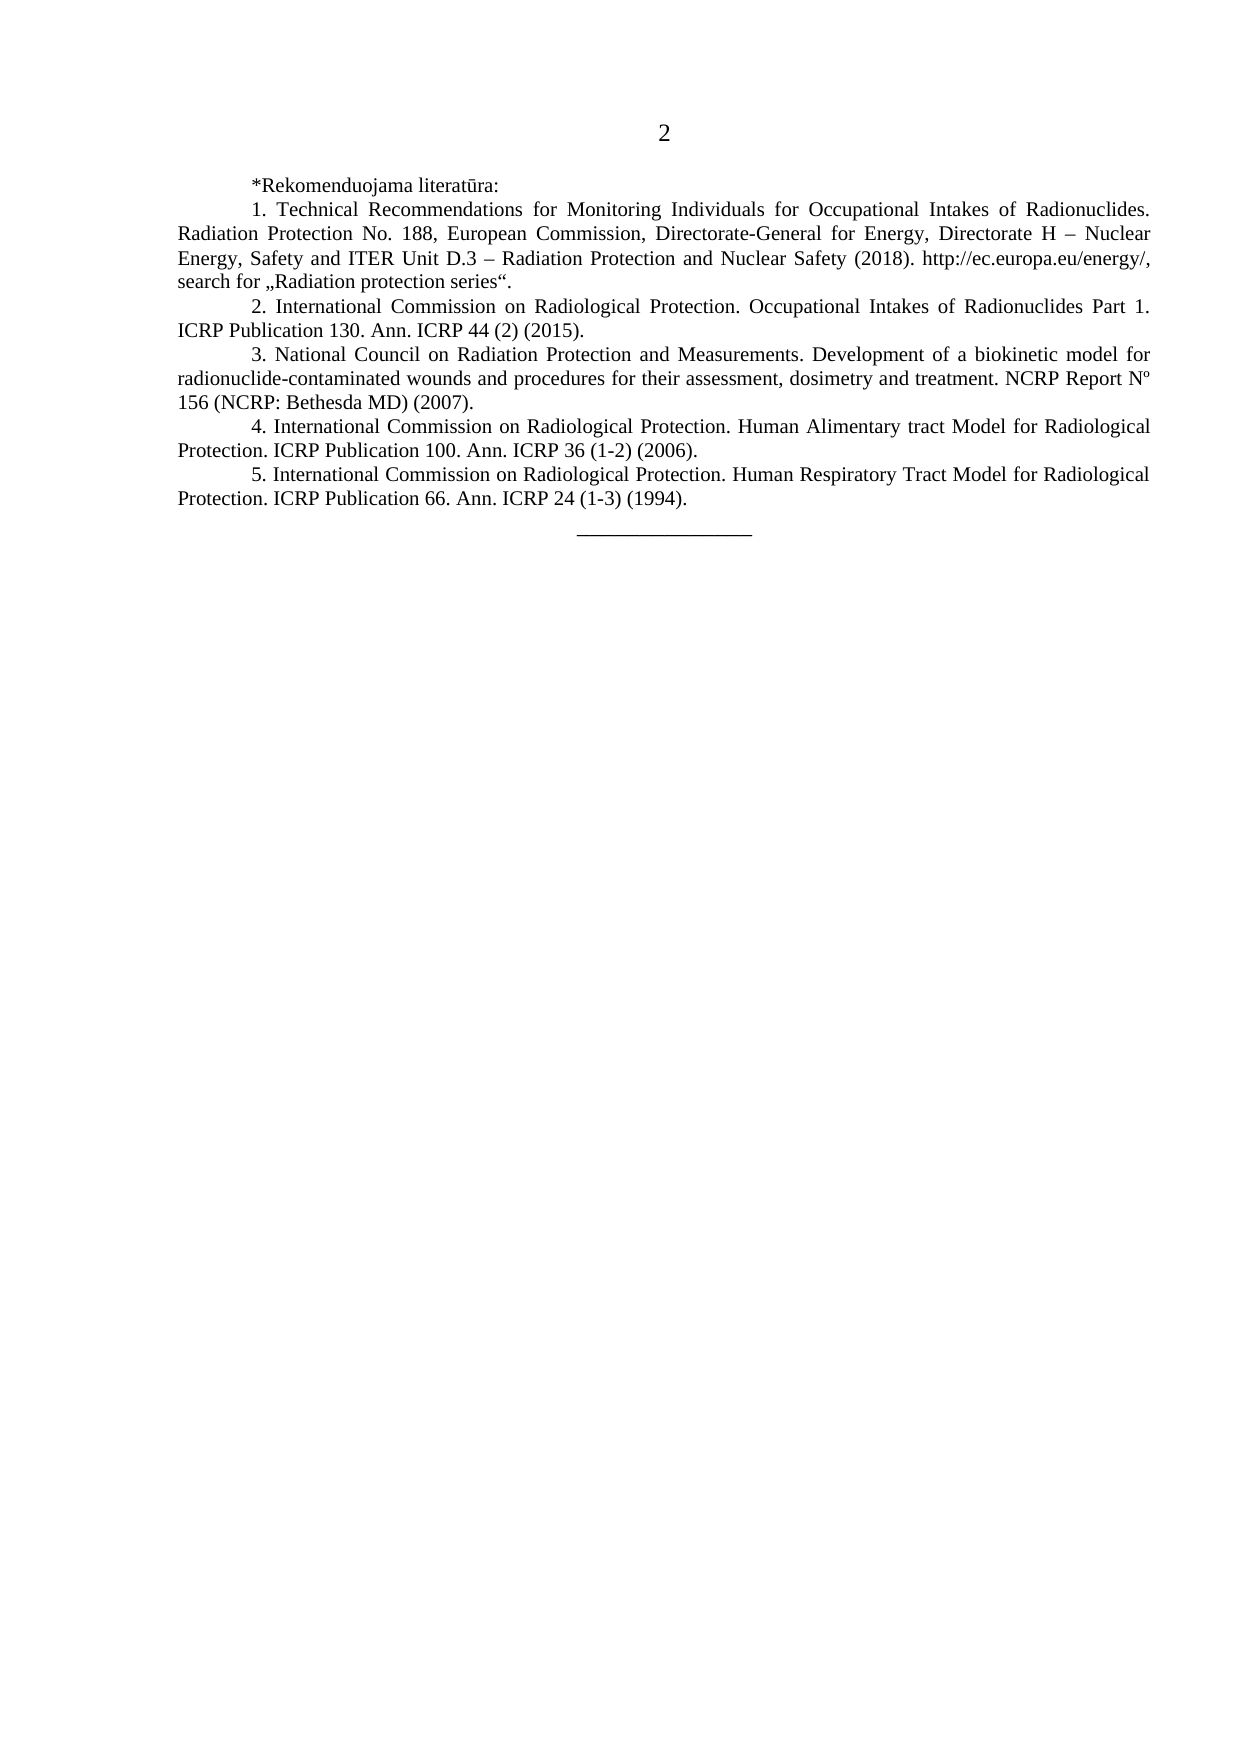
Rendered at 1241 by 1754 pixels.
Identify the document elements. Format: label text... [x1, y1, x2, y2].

text *Rekomenduojama literatūra: [177, 173, 1152, 197]
text 2. International Commission on Radiological Protection. Occupational Intakes of Radionuclides Part 1. ICRP Publication 130. Ann. ICRP 44 (2) (2015). [177, 293, 1152, 342]
text 5. International Commission on Radiological Protection. Human Respiratory Tract Model for Radiological Protection. ICRP Publication 66. Ann. ICRP 24 (1-3) (1994). [177, 462, 1152, 510]
text 1. Technical Recommendations for Monitoring Individuals for Occupational Intakes of Radionuclides. Radiation Protection No. 188, European Commission, Directorate-General for Energy, Directorate H – Nuclear Energy, Safety and ITER Unit D.3 – Radiation Protection and Nuclear Safety (2018). http://ec.europa.eu/energy/, search for „Radiation protection series“. [177, 197, 1152, 293]
text ______________ [177, 510, 1152, 539]
text 3. National Council on Radiation Protection and Measurements. Development of a biokinetic model for radionuclide-contaminated wounds and procedures for their assessment, dosimetry and treatment. NCRP Report Nº 156 (NCRP: Bethesda MD) (2007). [177, 342, 1152, 414]
text 4. International Commission on Radiological Protection. Human Alimentary tract Model for Radiological Protection. ICRP Publication 100. Ann. ICRP 36 (1-2) (2006). [177, 414, 1152, 462]
